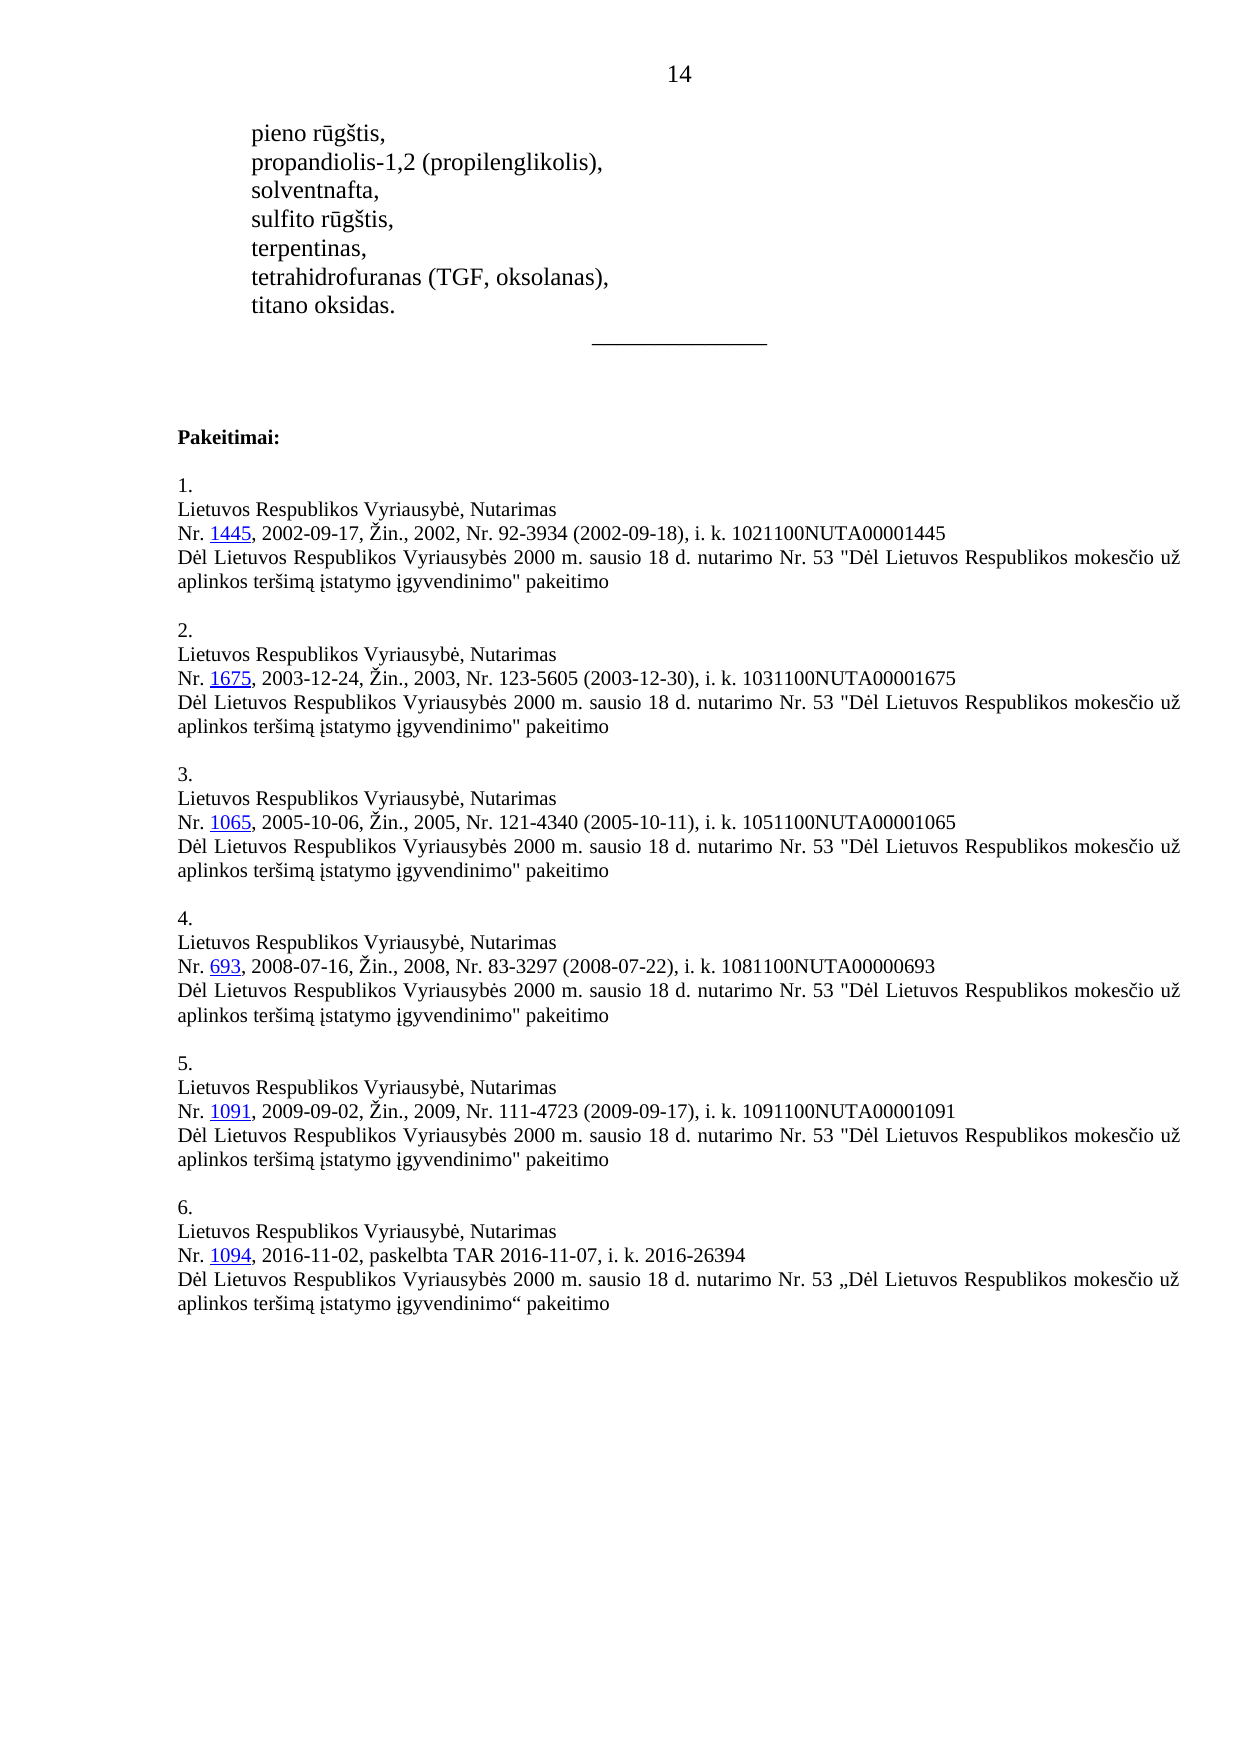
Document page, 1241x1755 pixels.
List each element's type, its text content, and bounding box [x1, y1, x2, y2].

text Nr. 1094, 2016-11-02, paskelbta TAR 2016-11-07, i. k. 2016-26394 [177, 1243, 1181, 1267]
text Lietuvos Respublikos Vyriausybė, Nutarimas [177, 497, 1181, 521]
text 5. [177, 1051, 1181, 1075]
text titano oksidas. [177, 291, 1181, 319]
text propandiolis-1,2 (propilenglikolis), [177, 147, 1181, 176]
text 4. [177, 906, 1181, 930]
text 1. [177, 473, 1181, 497]
text 2. [177, 617, 1181, 642]
text 3. [177, 762, 1181, 786]
text Dėl Lietuvos Respublikos Vyriausybės 2000 m. sausio 18 d. nutarimo Nr. 53 "Dėl Lietuvos Respublikos mokesčio už aplinkos teršimą įstatymo įgyvendinimo" pakeitimo [177, 834, 1181, 882]
text Pakeitimai: [177, 425, 1181, 449]
text Lietuvos Respublikos Vyriausybė, Nutarimas [177, 1219, 1181, 1243]
text Nr. 1675, 2003-12-24, Žin., 2003, Nr. 123-5605 (2003-12-30), i. k. 1031100NUTA00001675 [177, 666, 1181, 690]
text Lietuvos Respublikos Vyriausybė, Nutarimas [177, 786, 1181, 810]
text Dėl Lietuvos Respublikos Vyriausybės 2000 m. sausio 18 d. nutarimo Nr. 53 "Dėl Lietuvos Respublikos mokesčio už aplinkos teršimą įstatymo įgyvendinimo" pakeitimo [177, 690, 1181, 738]
text Lietuvos Respublikos Vyriausybė, Nutarimas [177, 930, 1181, 954]
text solventnafta, [177, 176, 1181, 204]
text ______________ [177, 319, 1181, 348]
text sulfito rūgštis, [177, 204, 1181, 233]
text Dėl Lietuvos Respublikos Vyriausybės 2000 m. sausio 18 d. nutarimo Nr. 53 "Dėl Lietuvos Respublikos mokesčio už aplinkos teršimą įstatymo įgyvendinimo" pakeitimo [177, 978, 1181, 1027]
text Dėl Lietuvos Respublikos Vyriausybės 2000 m. sausio 18 d. nutarimo Nr. 53 "Dėl Lietuvos Respublikos mokesčio už aplinkos teršimą įstatymo įgyvendinimo" pakeitimo [177, 1123, 1181, 1171]
text Nr. 1445, 2002-09-17, Žin., 2002, Nr. 92-3934 (2002-09-18), i. k. 1021100NUTA00001445 [177, 521, 1181, 545]
text Nr. 1065, 2005-10-06, Žin., 2005, Nr. 121-4340 (2005-10-11), i. k. 1051100NUTA00001065 [177, 810, 1181, 834]
text tetrahidrofuranas (TGF, oksolanas), [177, 262, 1181, 291]
text terpentinas, [177, 233, 1181, 262]
text Dėl Lietuvos Respublikos Vyriausybės 2000 m. sausio 18 d. nutarimo Nr. 53 "Dėl Lietuvos Respublikos mokesčio už aplinkos teršimą įstatymo įgyvendinimo" pakeitimo [177, 545, 1181, 593]
text Lietuvos Respublikos Vyriausybė, Nutarimas [177, 1075, 1181, 1099]
text Nr. 693, 2008-07-16, Žin., 2008, Nr. 83-3297 (2008-07-22), i. k. 1081100NUTA00000693 [177, 954, 1181, 978]
text Nr. 1091, 2009-09-02, Žin., 2009, Nr. 111-4723 (2009-09-17), i. k. 1091100NUTA00001091 [177, 1099, 1181, 1123]
text pieno rūgštis, [177, 118, 1181, 147]
text 6. [177, 1195, 1181, 1219]
text Dėl Lietuvos Respublikos Vyriausybės 2000 m. sausio 18 d. nutarimo Nr. 53 „Dėl Lietuvos Respublikos mokesčio už aplinkos teršimą įstatymo įgyvendinimo“ pakeitimo [177, 1267, 1181, 1315]
text Lietuvos Respublikos Vyriausybė, Nutarimas [177, 642, 1181, 666]
